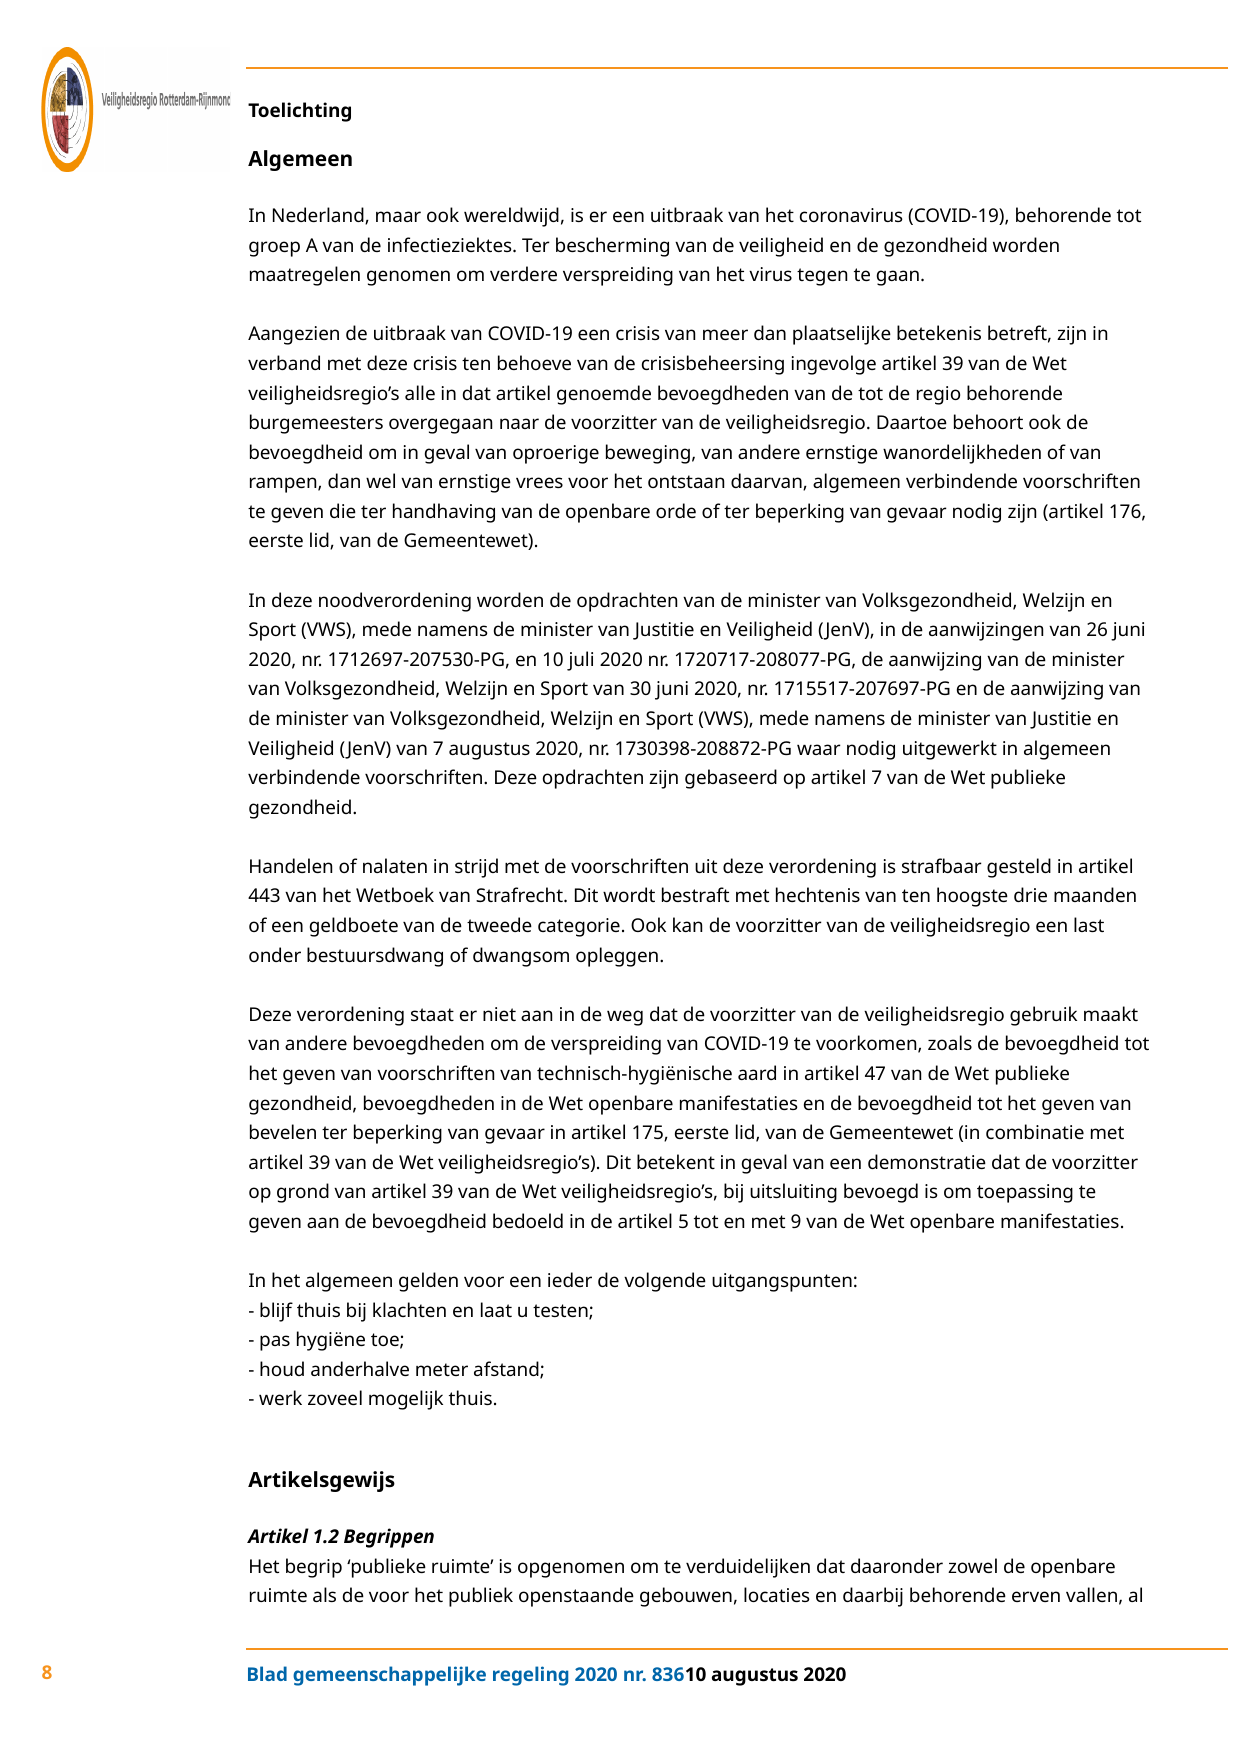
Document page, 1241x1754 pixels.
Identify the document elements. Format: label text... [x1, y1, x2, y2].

text - houd anderhalve meter afstand; [248, 1356, 1152, 1382]
text In Nederland, maar ook wereldwijd, is er een uitbraak van het coronavirus (COVID-19), behorende tot groep A van de infectieziektes. Ter bescherming van de veiligheid en de gezondheid worden maatregelen genomen om verdere verspreiding van het virus tegen te gaan. [248, 202, 1152, 287]
text Deze verordening staat er niet aan in de weg dat de voorzitter van de veiligheidsregio gebruik maakt van andere bevoegdheden om de verspreiding van COVID-19 te voorkomen, zoals de bevoegdheid tot het geven van voorschriften van technisch-hygiënische aard in artikel 47 van de Wet publieke gezondheid, bevoegdheden in de Wet openbare manifestaties en de bevoegdheid tot het geven van bevelen ter beperking van gevaar in artikel 175, eerste lid, van de Gemeentewet (in combinatie met artikel 39 van de Wet veiligheidsregio’s). Dit betekent in geval van een demonstratie dat de voorzitter op grond van artikel 39 van de Wet veiligheidsregio’s, bij uitsluiting bevoegd is om toepassing te geven aan de bevoegdheid bedoeld in de artikel 5 tot en met 9 van de Wet openbare manifestaties. [248, 1001, 1152, 1234]
text - pas hygiëne toe; [248, 1326, 1152, 1352]
text Algemeen [248, 144, 1152, 173]
text Artikelsgewijs [248, 1466, 1152, 1494]
text In het algemeen gelden voor een ieder de volgende uitgangspunten: [248, 1267, 1152, 1293]
text Handelen of nalaten in strijd met de voorschriften uit deze verordening is strafbaar gesteld in artikel 443 van het Wetboek van Strafrecht. Dit wordt bestraft met hechtenis van ten hoogste drie maanden of een geldboete van de tweede categorie. Ook kan de voorzitter van de veiligheidsregio een last onder bestuursdwang of dwangsom opleggen. [248, 853, 1152, 967]
text - werk zoveel mogelijk thuis. [248, 1386, 1152, 1411]
text - blijf thuis bij klachten en laat u testen; [248, 1297, 1152, 1322]
text Toelichting [248, 95, 1152, 123]
text Artikel 1.2 Begrippen [248, 1523, 1152, 1549]
text Aangezien de uitbraak van COVID-19 een crisis van meer dan plaatselijke betekenis betreft, zijn in verband met deze crisis ten behoeve van de crisisbeheersing ingevolge artikel 39 van de Wet veiligheidsregio’s alle in dat artikel genoemde bevoegdheden van de tot de regio behorende burgemeesters overgegaan naar de voorzitter van de veiligheidsregio. Daartoe behoort ook de bevoegdheid om in geval van oproerige beweging, van andere ernstige wanordelijkheden of van rampen, dan wel van ernstige vrees voor het ontstaan daarvan, algemeen verbindende voorschriften te geven die ter handhaving van de openbare orde of ter beperking van gevaar nodig zijn (artikel 176, eerste lid, van de Gemeentewet). [248, 321, 1152, 553]
text In deze noodverordening worden de opdrachten van de minister van Volksgezondheid, Welzijn en Sport (VWS), mede namens de minister van Justitie en Veiligheid (JenV), in de aanwijzingen van 26 juni 2020, nr. 1712697-207530-PG, en 10 juli 2020 nr. 1720717-208077-PG, de aanwijzing van de minister van Volksgezondheid, Welzijn en Sport van 30 juni 2020, nr. 1715517-207697-PG en de aanwijzing van de minister van Volksgezondheid, Welzijn en Sport (VWS), mede namens de minister van Justitie en Veiligheid (JenV) van 7 augustus 2020, nr. 1730398-208872-PG waar nodig uitgewerkt in algemeen verbindende voorschriften. Deze opdrachten zijn gebaseerd op artikel 7 van de Wet publieke gezondheid. [248, 587, 1152, 819]
text Het begrip ‘publieke ruimte’ is opgenomen om te verduidelijken dat daaronder zowel de openbare ruimte als de voor het publiek openstaande gebouwen, locaties en daarbij behorende erven vallen, al [248, 1553, 1152, 1608]
picture [41, 47, 231, 172]
